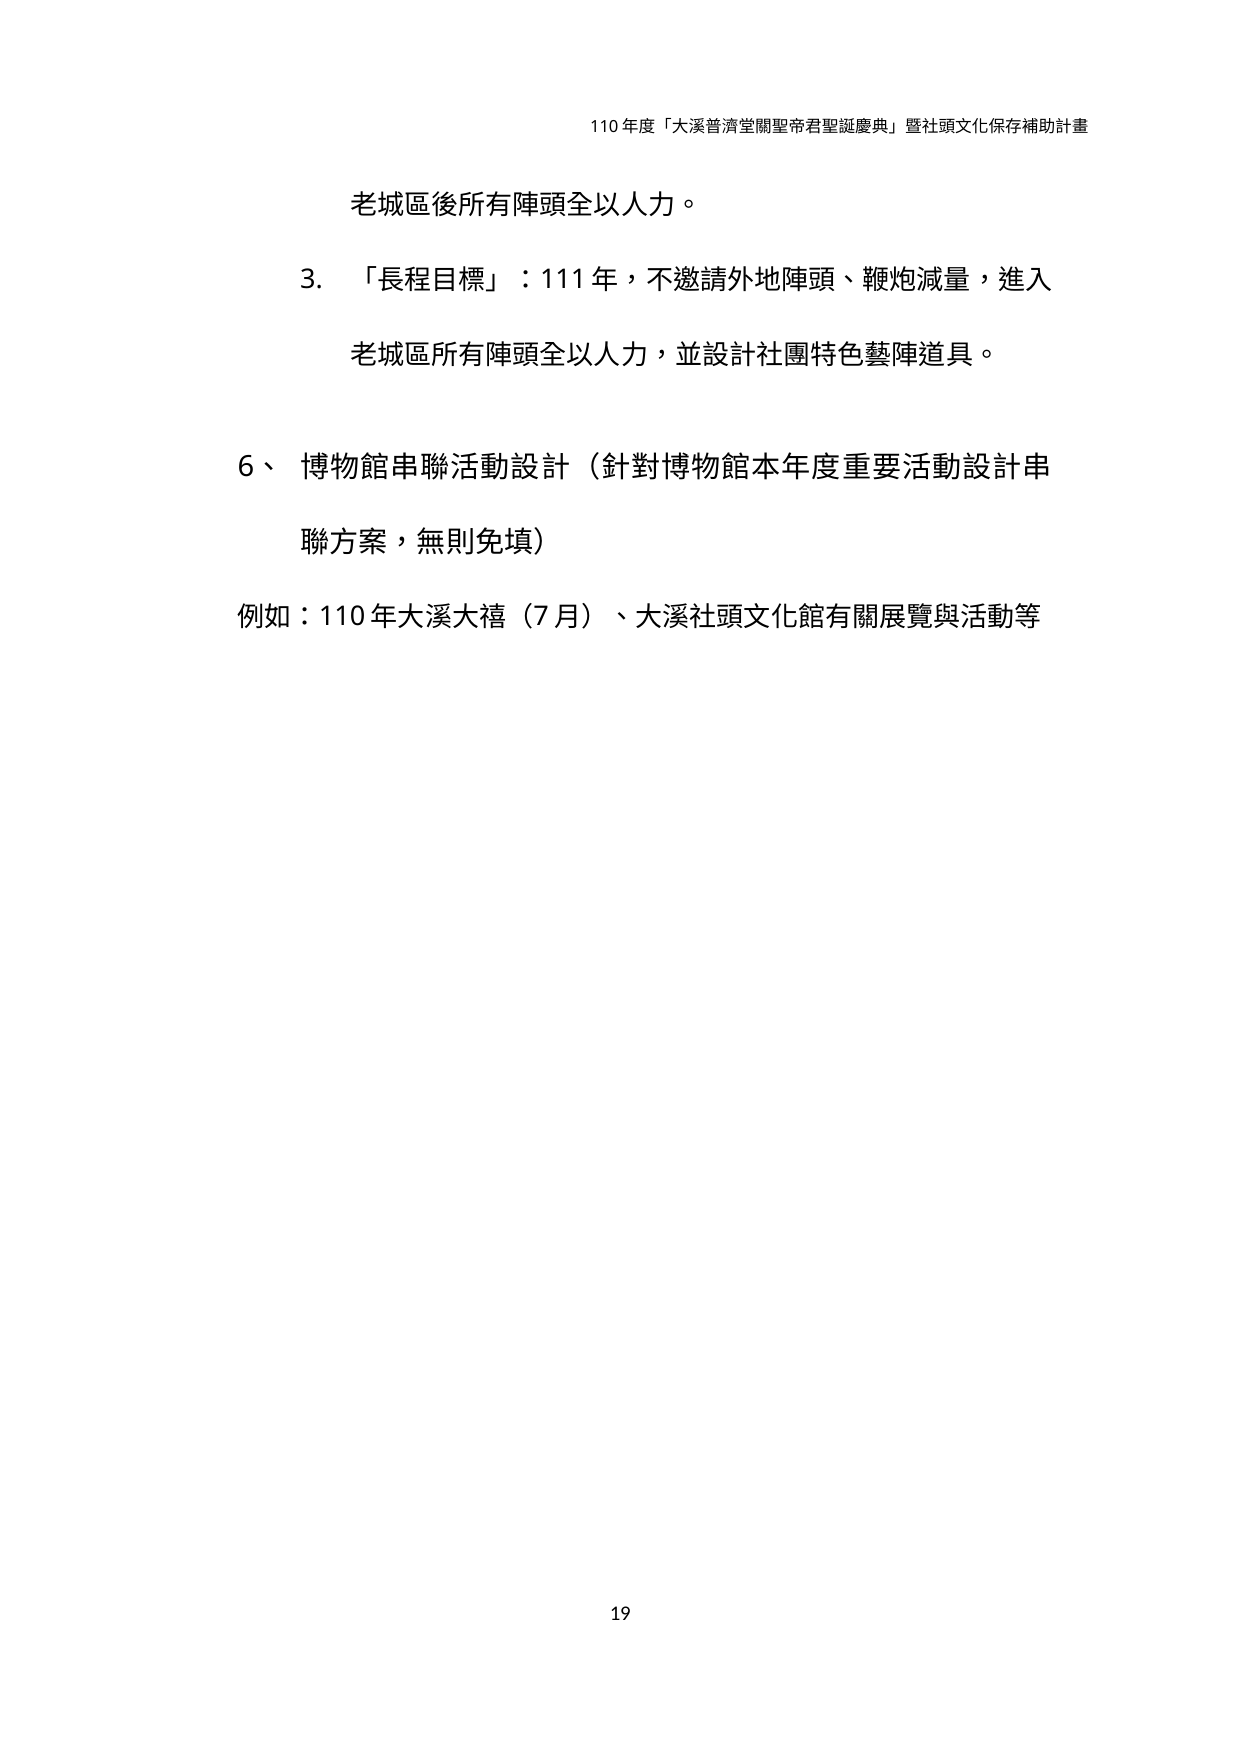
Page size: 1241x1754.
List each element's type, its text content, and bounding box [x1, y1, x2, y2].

list 「長程目標」：111年，不邀請外地陣頭、鞭炮減量，進入老城區所有陣頭全以人力，並設計社團特色藝陣道具。 [300, 234, 1053, 384]
list 老城區後所有陣頭全以人力。 [300, 159, 1053, 234]
list 例如：110年大溪大禧（7月）、大溪社頭文化館有關展覽與活動等 [237, 571, 1053, 646]
list 博物館串聯活動設計（針對博物館本年度重要活動設計串聯方案，無則免填） [237, 421, 1053, 571]
